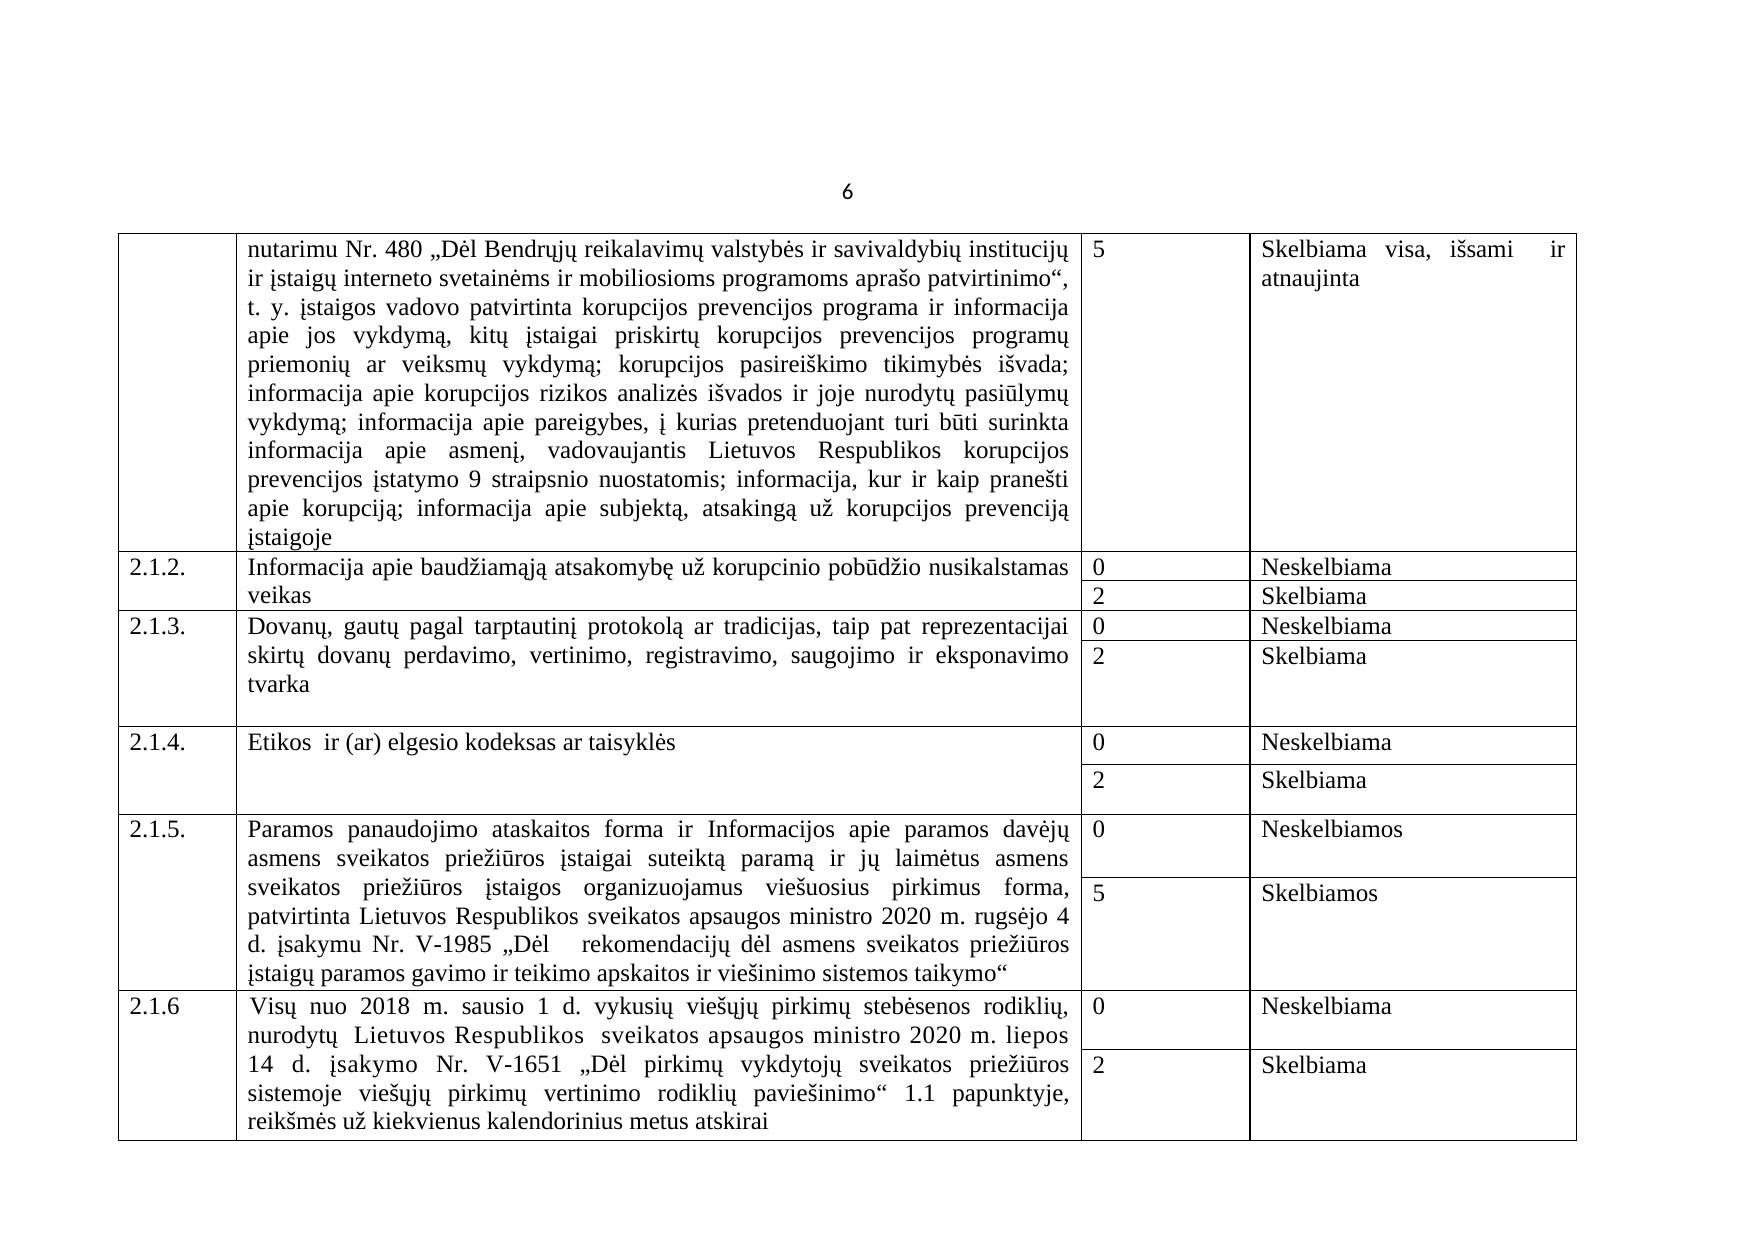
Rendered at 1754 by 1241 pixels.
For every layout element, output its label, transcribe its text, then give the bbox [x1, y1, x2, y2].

table_cell nutarimu Nr. 480 „Dėl Bendrųjų reikalavimų valstybės ir savivaldybių institucijų ir įstaigų interneto svetainėms ir mobiliosioms programoms aprašo patvirtinimo“, t. y. įstaigos vadovo patvirtinta korupcijos prevencijos programa ir informacija apie jos vykdymą, kitų įstaigai priskirtų korupcijos prevencijos programų priemonių ar veiksmų vykdymą; korupcijos pasireiškimo tikimybės išvada; informacija apie korupcijos rizikos analizės išvados ir joje nurodytų pasiūlymų vykdymą; informacija apie pareigybes, į kurias pretenduojant turi būti surinkta informacija apie asmenį, vadovaujantis Lietuvos Respublikos korupcijos prevencijos įstatymo 9 straipsnio nuostatomis; informacija, kur ir kaip pranešti apie korupciją; informacija apie subjektą, atsakingą už korupcijos prevenciją įstaigoje [237, 234, 1081, 551]
table_cell 2 [1082, 581, 1249, 610]
table_cell 5 [1082, 878, 1249, 990]
table_cell 2.1.6 [119, 991, 236, 1139]
table_cell Skelbiama [1251, 641, 1576, 726]
table_cell Informacija apie baudžiamąją atsakomybę už korupcinio pobūdžio nusikalstamas veikas [237, 552, 1081, 610]
table_cell Dovanų, gautų pagal tarptautinį protokolą ar tradicijas, taip pat reprezentacijai skirtų dovanų perdavimo, vertinimo, registravimo, saugojimo ir eksponavimo tvarka [237, 611, 1081, 726]
table_cell Visų nuo 2018 m. sausio 1 d. vykusių viešųjų pirkimų stebėsenos rodiklių, nurodytų Lietuvos Respublikos sveikatos apsaugos ministro 2020 m. liepos 14 d. įsakymo Nr. V-1651 „Dėl pirkimų vykdytojų sveikatos priežiūros sistemoje viešųjų pirkimų vertinimo rodiklių paviešinimo“ 1.1 papunktyje, reikšmės už kiekvienus kalendorinius metus atskirai [237, 991, 1081, 1139]
table_cell Neskelbiama [1251, 552, 1576, 580]
table_cell Skelbiama [1251, 765, 1576, 813]
table_cell 2 [1082, 641, 1249, 726]
table_cell 0 [1082, 611, 1249, 640]
table_cell 0 [1082, 552, 1249, 580]
table_cell [119, 234, 236, 551]
table_cell Etikos ir (ar) elgesio kodeksas ar taisyklės [237, 727, 1081, 813]
table_cell Skelbiama [1251, 1050, 1576, 1139]
table_cell Paramos panaudojimo ataskaitos forma ir Informacijos apie paramos davėjų asmens sveikatos priežiūros įstaigai suteiktą paramą ir jų laimėtus asmens sveikatos priežiūros įstaigos organizuojamus viešuosius pirkimus forma, patvirtinta Lietuvos Respublikos sveikatos apsaugos ministro 2020 m. rugsėjo 4 d. įsakymu Nr. V-1985 „Dėl rekomendacijų dėl asmens sveikatos priežiūros įstaigų paramos gavimo ir teikimo apskaitos ir viešinimo sistemos taikymo“ [237, 815, 1081, 990]
table_cell 0 [1082, 727, 1249, 764]
table_cell 2.1.2. [119, 552, 236, 610]
table_cell 0 [1082, 991, 1249, 1049]
table_cell Skelbiama [1251, 581, 1576, 610]
table_cell Skelbiama visa, išsami ir atnaujinta [1251, 234, 1576, 551]
table_cell 2 [1082, 765, 1249, 813]
table_cell 5 [1082, 234, 1249, 551]
table_cell Neskelbiama [1251, 727, 1576, 764]
table_cell Skelbiamos [1251, 878, 1576, 990]
table_cell 2.1.5. [119, 815, 236, 990]
table_cell 2 [1082, 1050, 1249, 1139]
table_cell 0 [1082, 815, 1249, 877]
table_cell Neskelbiama [1251, 991, 1576, 1049]
table_cell Neskelbiamos [1251, 815, 1576, 877]
table_cell 2.1.4. [119, 727, 236, 813]
table_cell 2.1.3. [119, 611, 236, 726]
table_cell Neskelbiama [1251, 611, 1576, 640]
